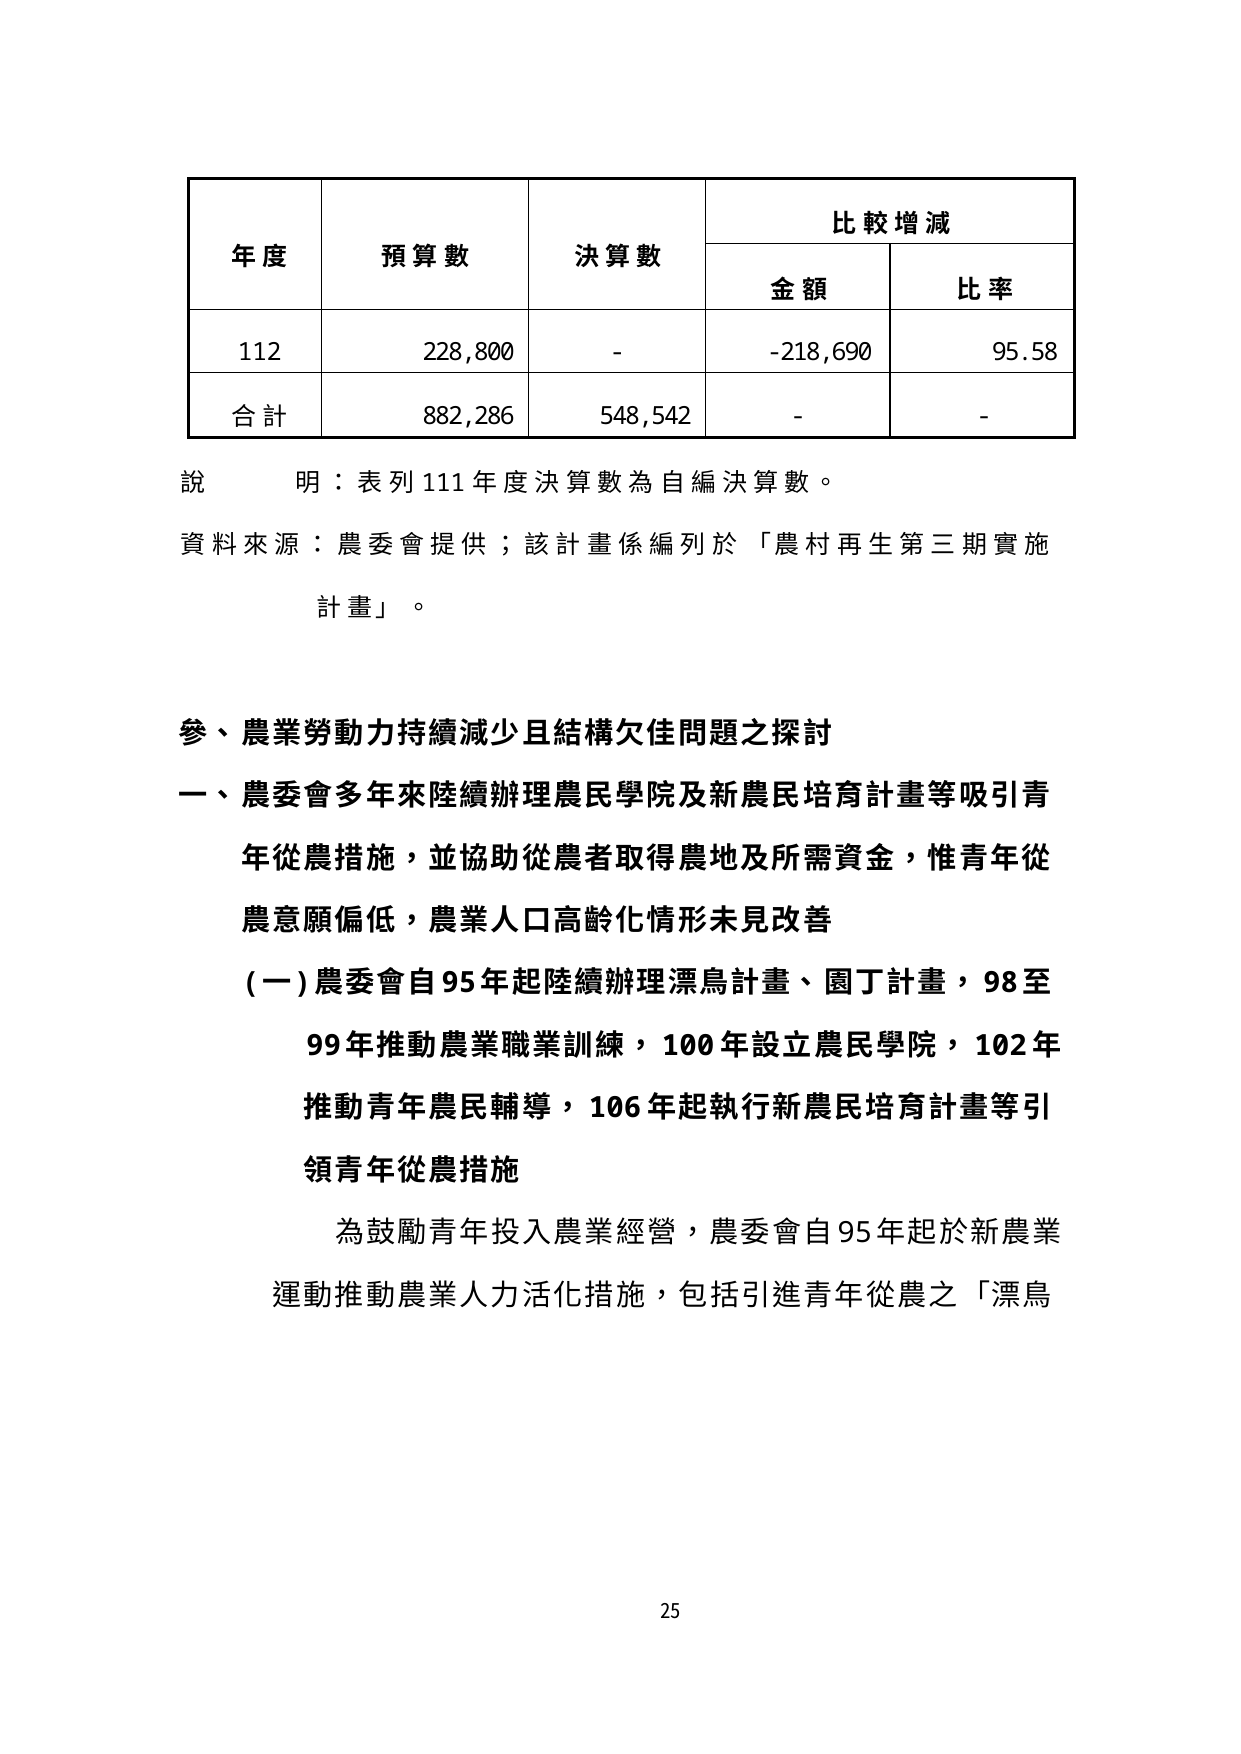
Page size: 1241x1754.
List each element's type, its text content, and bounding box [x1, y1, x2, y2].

table_cell 金額 [706, 244, 889, 308]
table_cell - [706, 373, 889, 436]
table_cell 合計 [190, 373, 321, 436]
table_header 預算數 [322, 180, 528, 308]
table_cell 228,800 [322, 310, 528, 372]
text 資料來源：農委會提供；該計畫係編列於「農村再生第三期實施計畫」。 [177, 501, 1063, 626]
text 參、農業勞動力持續減少且結構欠佳問題之探討 [177, 689, 1063, 751]
table_cell 112 [190, 310, 321, 372]
table_cell 882,286 [322, 373, 528, 436]
table_header 決算數 [529, 180, 705, 308]
text 說 明：表列111年度決算數為自編決算數。 [177, 439, 1063, 501]
table_cell 比率 [891, 244, 1073, 308]
text 為鼓勵青年投入農業經營，農委會自95年起於新農業運動推動農業人力活化措施，包括引進青年從農之「漂鳥計畫」及鼓勵中壯年歸田之「園丁計畫」，98及99年並由畜產試驗所、各區農業改良場依據長期農業發展人力需求，辦理農業職業訓練，培育農業後繼者及吸納都市人口回流鄉村；100年起結合各試驗改良場所農業研究、教育、推廣資源，設立農民學院並建構完整農業教育訓練制度，設計系統性之農業入門、初階、進階、高階訓練課程，提供民眾及專業農民終身學習管道，並依產業別訂定農業職能基準，及媒介學員至農場實地操作訓練。 [266, 1189, 1063, 1314]
text 一、農委會多年來陸續辦理農民學院及新農民培育計畫等吸引青年從農措施，並協助從農者取得農地及所需資金，惟青年從農意願偏低，農業人口高齡化情形未見改善 [177, 751, 1063, 939]
table_cell 95.58 [891, 310, 1073, 372]
table_cell -218,690 [706, 310, 889, 372]
table_header 年度 [190, 180, 321, 308]
table_cell - [891, 373, 1073, 436]
table_cell 548,542 [529, 373, 705, 436]
table_cell - [529, 310, 705, 372]
text (一)農委會自95年起陸續辦理漂鳥計畫、園丁計畫，98至99年推動農業職業訓練，100年設立農民學院，102年推動青年農民輔導，106年起執行新農民培育計畫等引領青年從農措施 [236, 939, 1063, 1189]
table_header 比較增減 [706, 180, 1073, 243]
